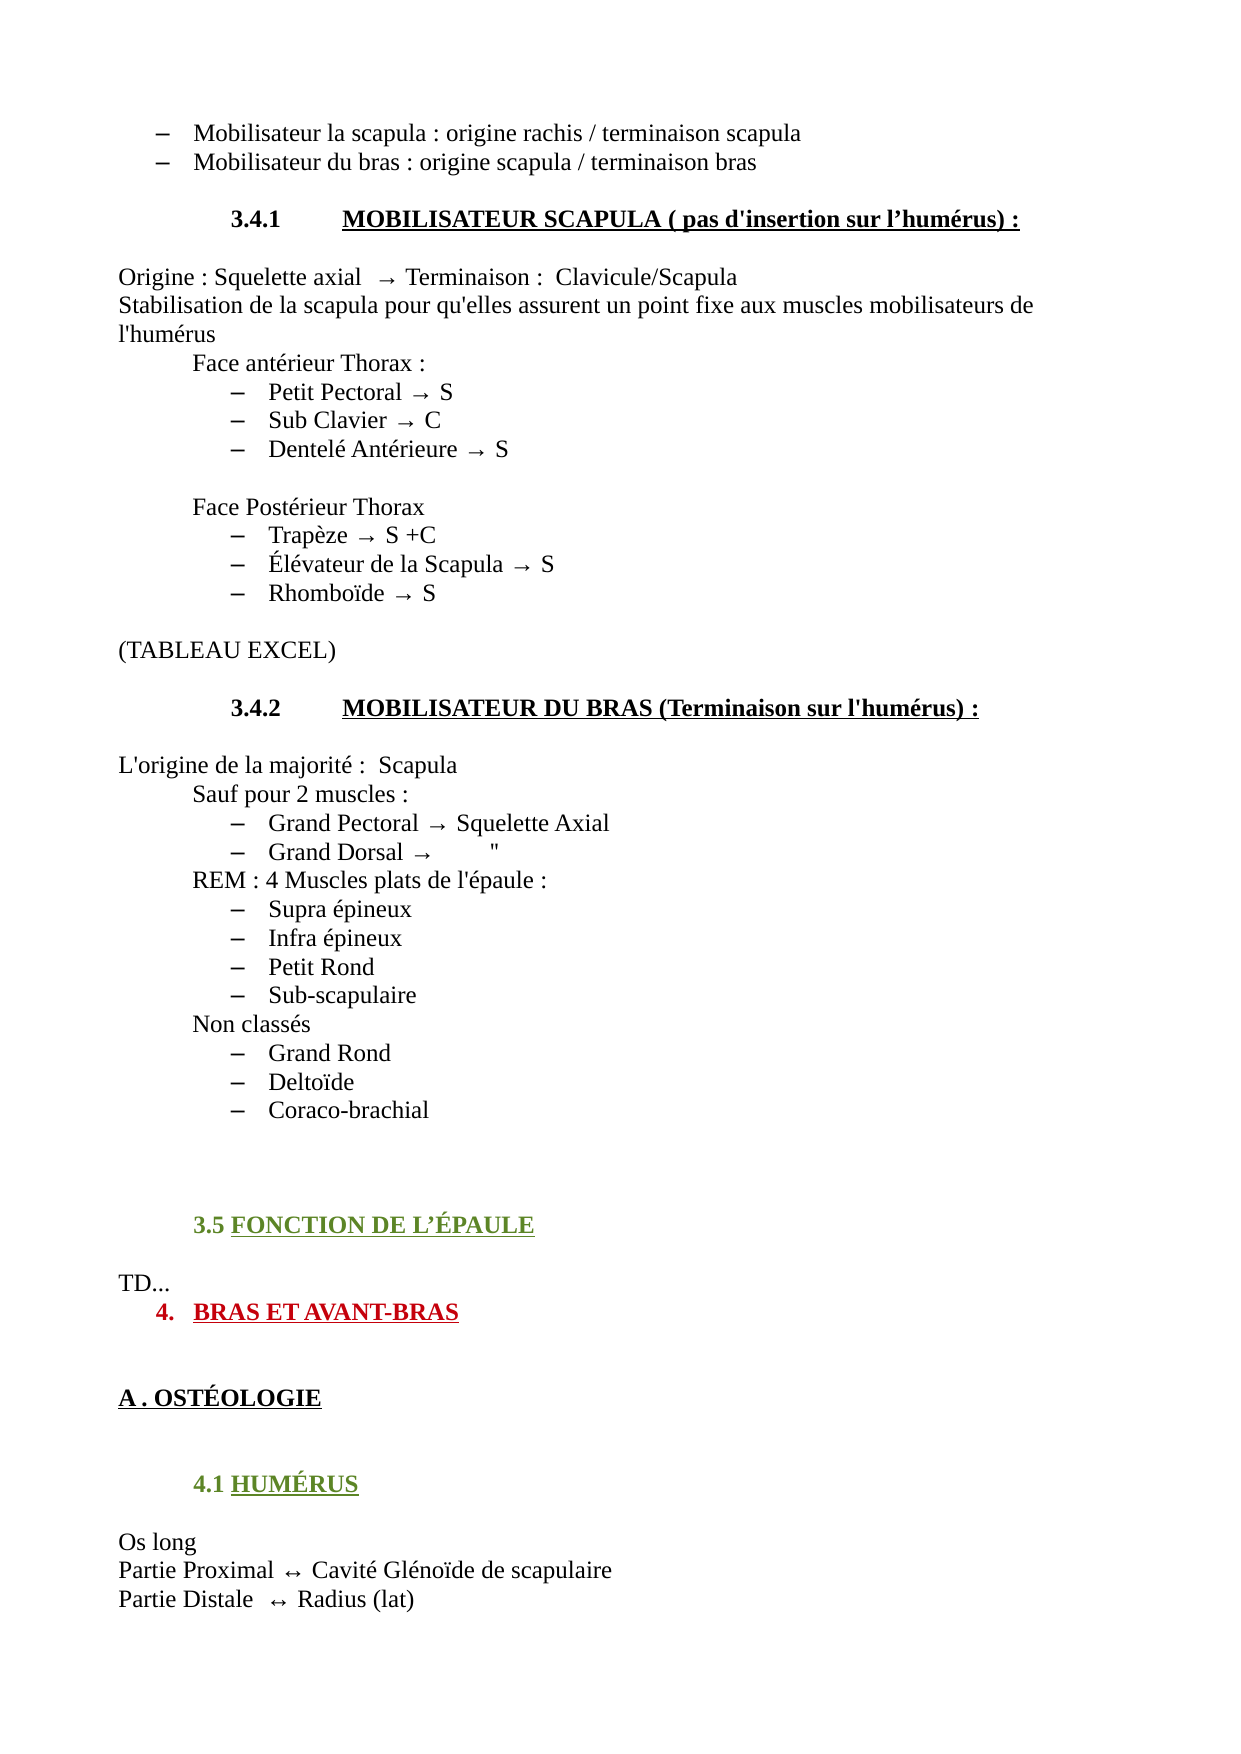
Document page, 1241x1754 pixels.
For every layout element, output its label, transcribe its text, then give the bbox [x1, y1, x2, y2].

list Dentelé Antérieure → S [231, 434, 1122, 463]
list Grand Pectoral → Squelette Axial [231, 808, 1122, 837]
list Petit Rond [231, 952, 1122, 981]
text Face Postérieur Thorax [118, 492, 1122, 521]
text Sauf pour 2 muscles : [118, 779, 1122, 808]
list Deltoïde [231, 1067, 1122, 1096]
list Grand Rond [231, 1038, 1122, 1067]
text Face antérieur Thorax : [118, 348, 1122, 377]
list Supra épineux [231, 894, 1122, 923]
list Grand Dorsal → '' [231, 837, 1122, 866]
list MOBILISATEUR DU BRAS (Terminaison sur l'humérus) : [231, 693, 1122, 722]
list Sub-scapulaire [231, 981, 1122, 1009]
list Élévateur de la Scapula → S [231, 549, 1122, 578]
list HUMÉRUS [193, 1469, 1122, 1498]
text Stabilisation de la scapula pour qu'elles assurent un point fixe aux muscles mobilisateurs de l'humérus [118, 291, 1122, 348]
list Coraco-brachial [231, 1096, 1122, 1124]
list Sub Clavier → C [231, 406, 1122, 434]
text L'origine de la majorité : Scapula [118, 751, 1122, 779]
list Petit Pectoral → S [231, 377, 1122, 406]
text Non classés [118, 1009, 1122, 1038]
list Rhomboïde → S [231, 578, 1122, 607]
text Partie Proximal ↔ Cavité Glénoïde de scapulaire [118, 1556, 1122, 1584]
list BRAS ET AVANT-BRAS [156, 1297, 1122, 1326]
list MOBILISATEUR SCAPULA ( pas d'insertion sur l’humérus) : [231, 204, 1122, 233]
text A . OSTÉOLOGIE [118, 1383, 1122, 1412]
list Mobilisateur la scapula : origine rachis / terminaison scapula [156, 118, 1122, 147]
list Mobilisateur du bras : origine scapula / terminaison bras [156, 147, 1122, 176]
text REM : 4 Muscles plats de l'épaule : [118, 866, 1122, 894]
text TD... [118, 1268, 1122, 1297]
text Partie Distale ↔ Radius (lat) [118, 1584, 1122, 1613]
list Trapèze → S +C [231, 521, 1122, 549]
text (TABLEAU EXCEL) [118, 636, 1122, 664]
list FONCTION DE L’ÉPAULE [193, 1211, 1122, 1239]
list Infra épineux [231, 923, 1122, 952]
text Origine : Squelette axial → Terminaison : Clavicule/Scapula [118, 262, 1122, 291]
text Os long [118, 1527, 1122, 1556]
